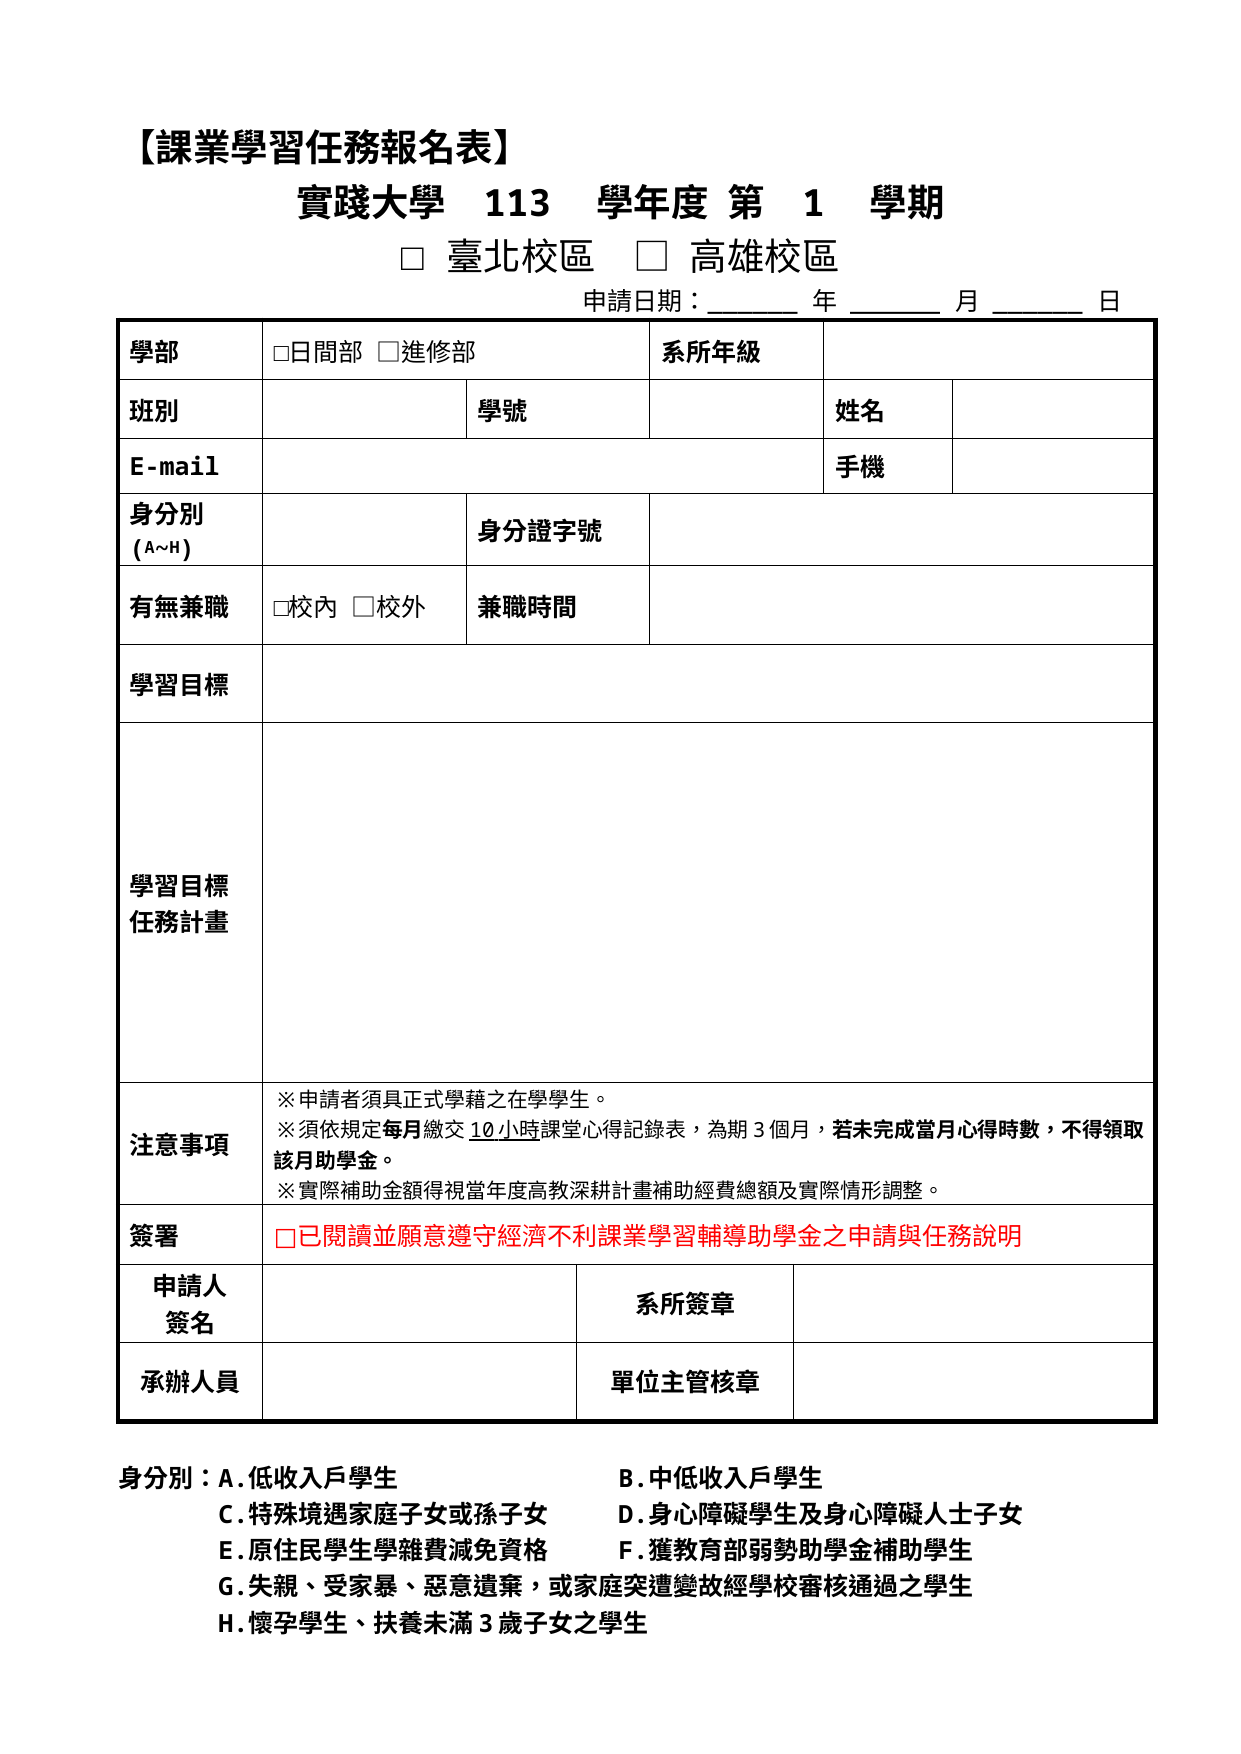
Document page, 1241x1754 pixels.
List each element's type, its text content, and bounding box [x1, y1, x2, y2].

text E.原住民學生學雜費減免資格 F.獲教育部弱勢助學金補助學生 [168, 1531, 1122, 1567]
text G.失親、受家暴、惡意遺棄，或家庭突遭變故經學校審核通過之學生 [168, 1567, 1122, 1603]
text □ 臺北校區 □ 高雄校區 [118, 227, 1122, 281]
table_cell 兼職時間 [467, 566, 649, 644]
text 實踐大學 113 學年度 第 1 學期 [118, 172, 1122, 227]
table_cell 有無兼職 [120, 566, 262, 644]
table_header 系所年級 [650, 322, 823, 379]
table_cell 單位主管核章 [577, 1343, 793, 1419]
table_cell 學習目標任務計畫 [120, 723, 262, 1082]
text C.特殊境遇家庭子女或孫子女 D.身心障礙學生及身心障礙人士子女 [168, 1494, 1122, 1531]
table_cell 注意事項 [120, 1083, 262, 1204]
table_cell [263, 380, 466, 438]
table_cell [650, 566, 1153, 644]
table_cell □校內 □校外 [263, 566, 466, 644]
table_cell [263, 1343, 576, 1419]
table_cell [953, 380, 1153, 438]
table_cell [263, 439, 823, 493]
table_cell 學號 [467, 380, 649, 438]
table_cell [794, 1265, 1153, 1342]
table_cell 簽署 [120, 1205, 262, 1264]
table_header 學部 [120, 322, 262, 379]
table_header □日間部 □進修部 [263, 322, 649, 379]
table_cell 申請人 簽名 [120, 1265, 262, 1342]
table_cell 身分證字號 [467, 494, 649, 565]
table_cell [650, 494, 1153, 565]
table_cell [263, 494, 466, 565]
table_cell 身分別 (A~H) [120, 494, 262, 565]
table_cell [953, 439, 1153, 493]
text 【課業學習任務報名表】 [118, 118, 1122, 172]
table_cell ※申請者須具正式學藉之在學學生。 ※須依規定每月繳交10小時課堂心得記錄表，為期3個月，若未完成當月心得時數，不得領取該月助學金。 ※實際補助金額得視當年度高教深耕計畫補助經費總額及實際情形調整。 [263, 1083, 1153, 1204]
text 申請日期：______ 年 ______ 月 ______ 日 [118, 281, 1122, 318]
table_cell 學習目標 [120, 645, 262, 722]
table_cell □已閱讀並願意遵守經濟不利課業學習輔導助學金之申請與任務說明 [263, 1205, 1153, 1264]
table_cell [650, 380, 823, 438]
table_cell [263, 723, 1153, 1082]
text 身分別：A.低收入戶學生 B.中低收入戶學生 [118, 1458, 1122, 1494]
table_cell 承辦人員 [120, 1343, 262, 1419]
table_cell 姓名 [824, 380, 952, 438]
table_cell E-mail [120, 439, 262, 493]
table_cell [794, 1343, 1153, 1419]
table_cell [263, 1265, 576, 1342]
text H.懷孕學生、扶養未滿3歲子女之學生 [168, 1603, 1122, 1639]
table_cell [263, 645, 1153, 722]
table_cell 系所簽章 [577, 1265, 793, 1342]
table_cell 手機 [824, 439, 952, 493]
table_cell 班別 [120, 380, 262, 438]
table_header [824, 322, 1153, 379]
